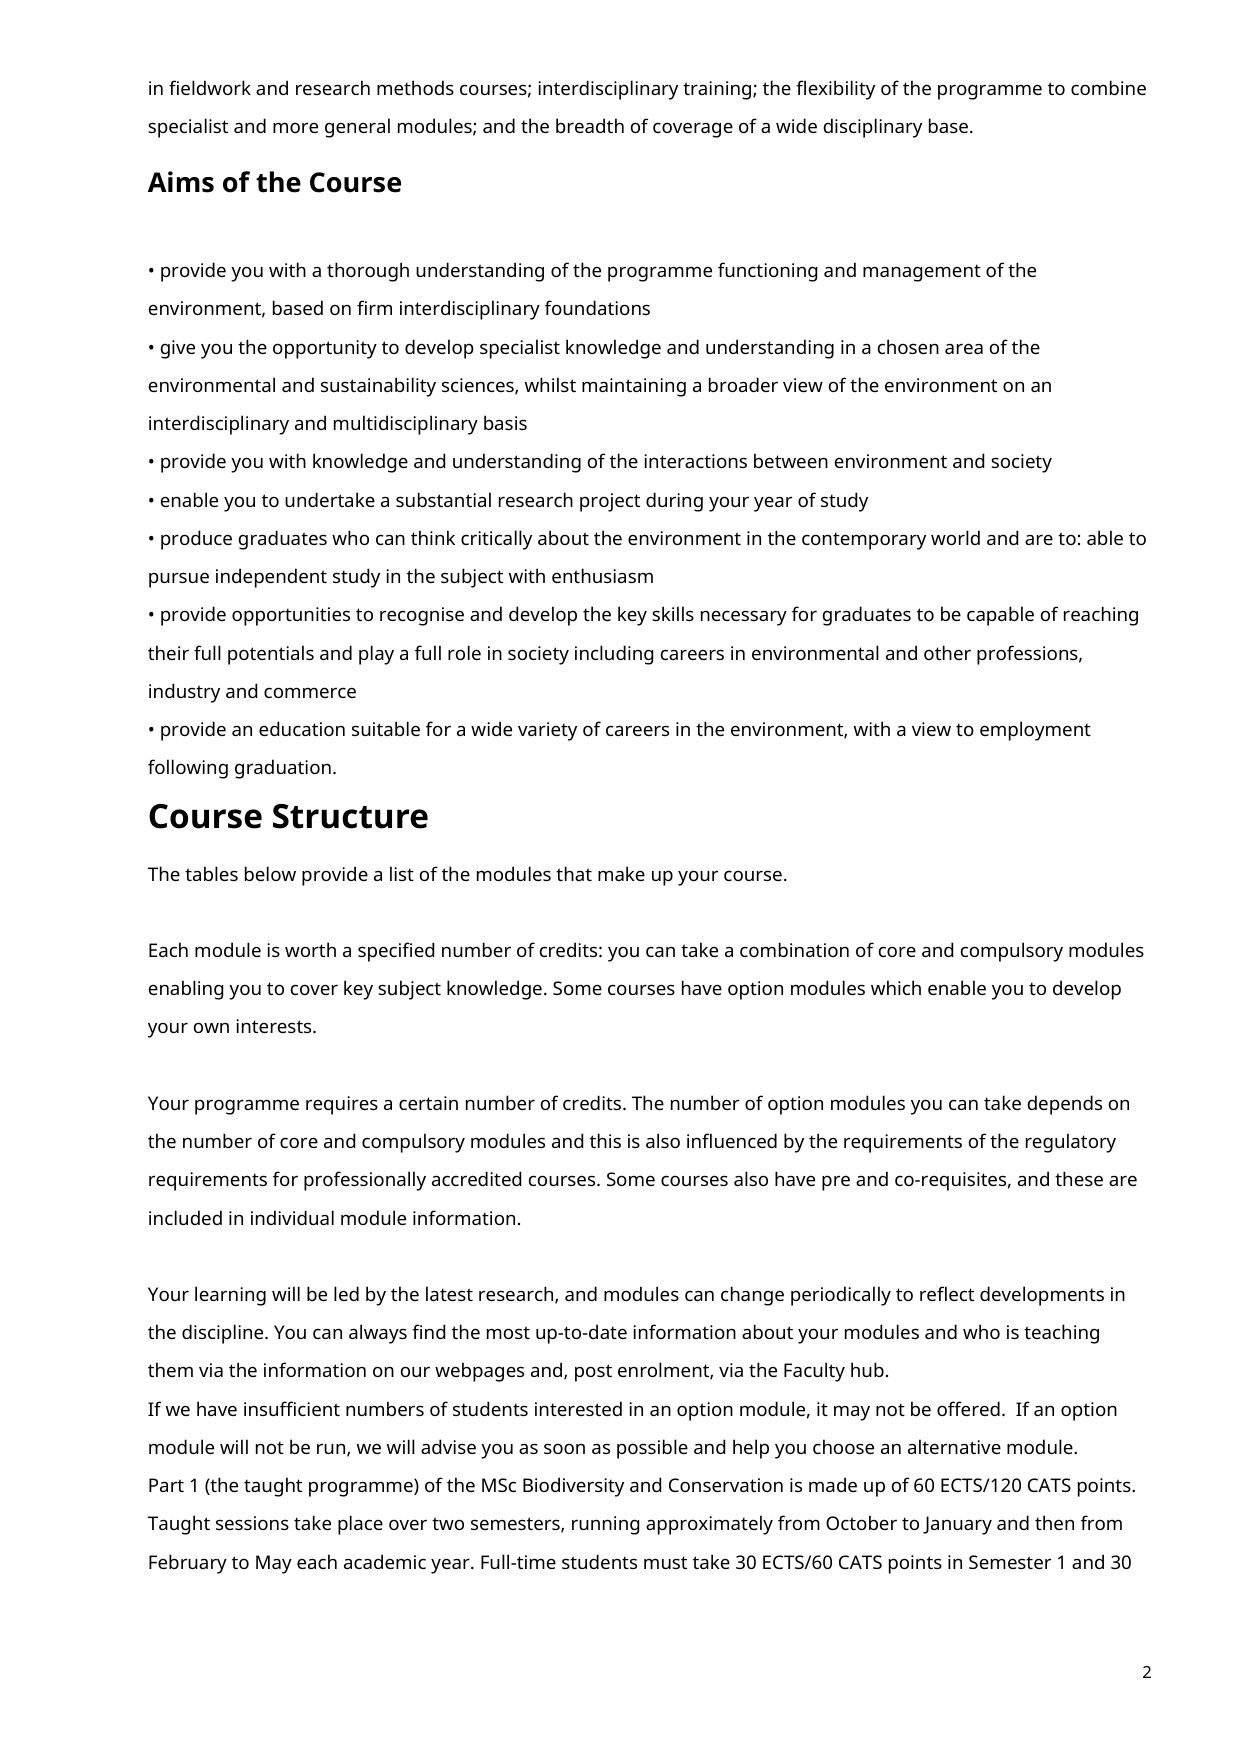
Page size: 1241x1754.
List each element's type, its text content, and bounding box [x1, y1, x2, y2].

text The tables below provide a list of the modules that make up your course. [148, 861, 1152, 886]
subtitle Aims of the Course [148, 164, 1152, 201]
text Your learning will be led by the latest research, and modules can change periodically to reflect developments in the discipline. You can always find the most up-to-date information about your modules and who is teaching them via the information on our webpages and, post enrolment, via the Faculty hub. [148, 1281, 1152, 1383]
text in fieldwork and research methods courses; interdisciplinary training; the flexibility of the programme to combine specialist and more general modules; and the breadth of coverage of a wide disciplinary base. [148, 75, 1152, 139]
text Each module is worth a specified number of credits: you can take a combination of core and compulsory modules enabling you to cover key subject knowledge. Some courses have option modules which enable you to develop your own interests. [148, 937, 1152, 1039]
table_header If we have insufficient numbers of students interested in an option module, it may not be offered. If an option module will not be run, we will advise you as soon as possible and help you choose an alternative module. Part 1 (the taught programme) of the MSc Biodiversity and Conservation is made up of 60 ECTS/120 CATS points. Taught sessions take place over two semesters, running approximately from October to January and then from February to May each academic year. Full-time students must take 30 ECTS/60 CATS points in Semester 1 and 30 [136, 1396, 1152, 1574]
text Your programme requires a certain number of credits. The number of option modules you can take depends on the number of core and compulsory modules and this is also influenced by the requirements of the regulatory requirements for professionally accredited courses. Some courses also have pre and co-requisites, and these are included in individual module information. [148, 1090, 1152, 1230]
subtitle Course Structure [148, 793, 1152, 838]
text • provide you with a thorough understanding of the programme functioning and management of the environment, based on firm interdisciplinary foundations • give you the opportunity to develop specialist knowledge and understanding in a chosen area of the environmental and sustainability sciences, whilst maintaining a broader view of the environment on an interdisciplinary and multidisciplinary basis • provide you with knowledge and understanding of the interactions between environment and society • enable you to undertake a substantial research project during your year of study • produce graduates who can think critically about the environment in the contemporary world and are to: able to pursue independent study in the subject with enthusiasm • provide opportunities to recognise and develop the key skills necessary for graduates to be capable of reaching their full potentials and play a full role in society including careers in environmental and other professions, industry and commerce • provide an education suitable for a wide variety of careers in the environment, with a view to employment following graduation. [148, 257, 1152, 780]
